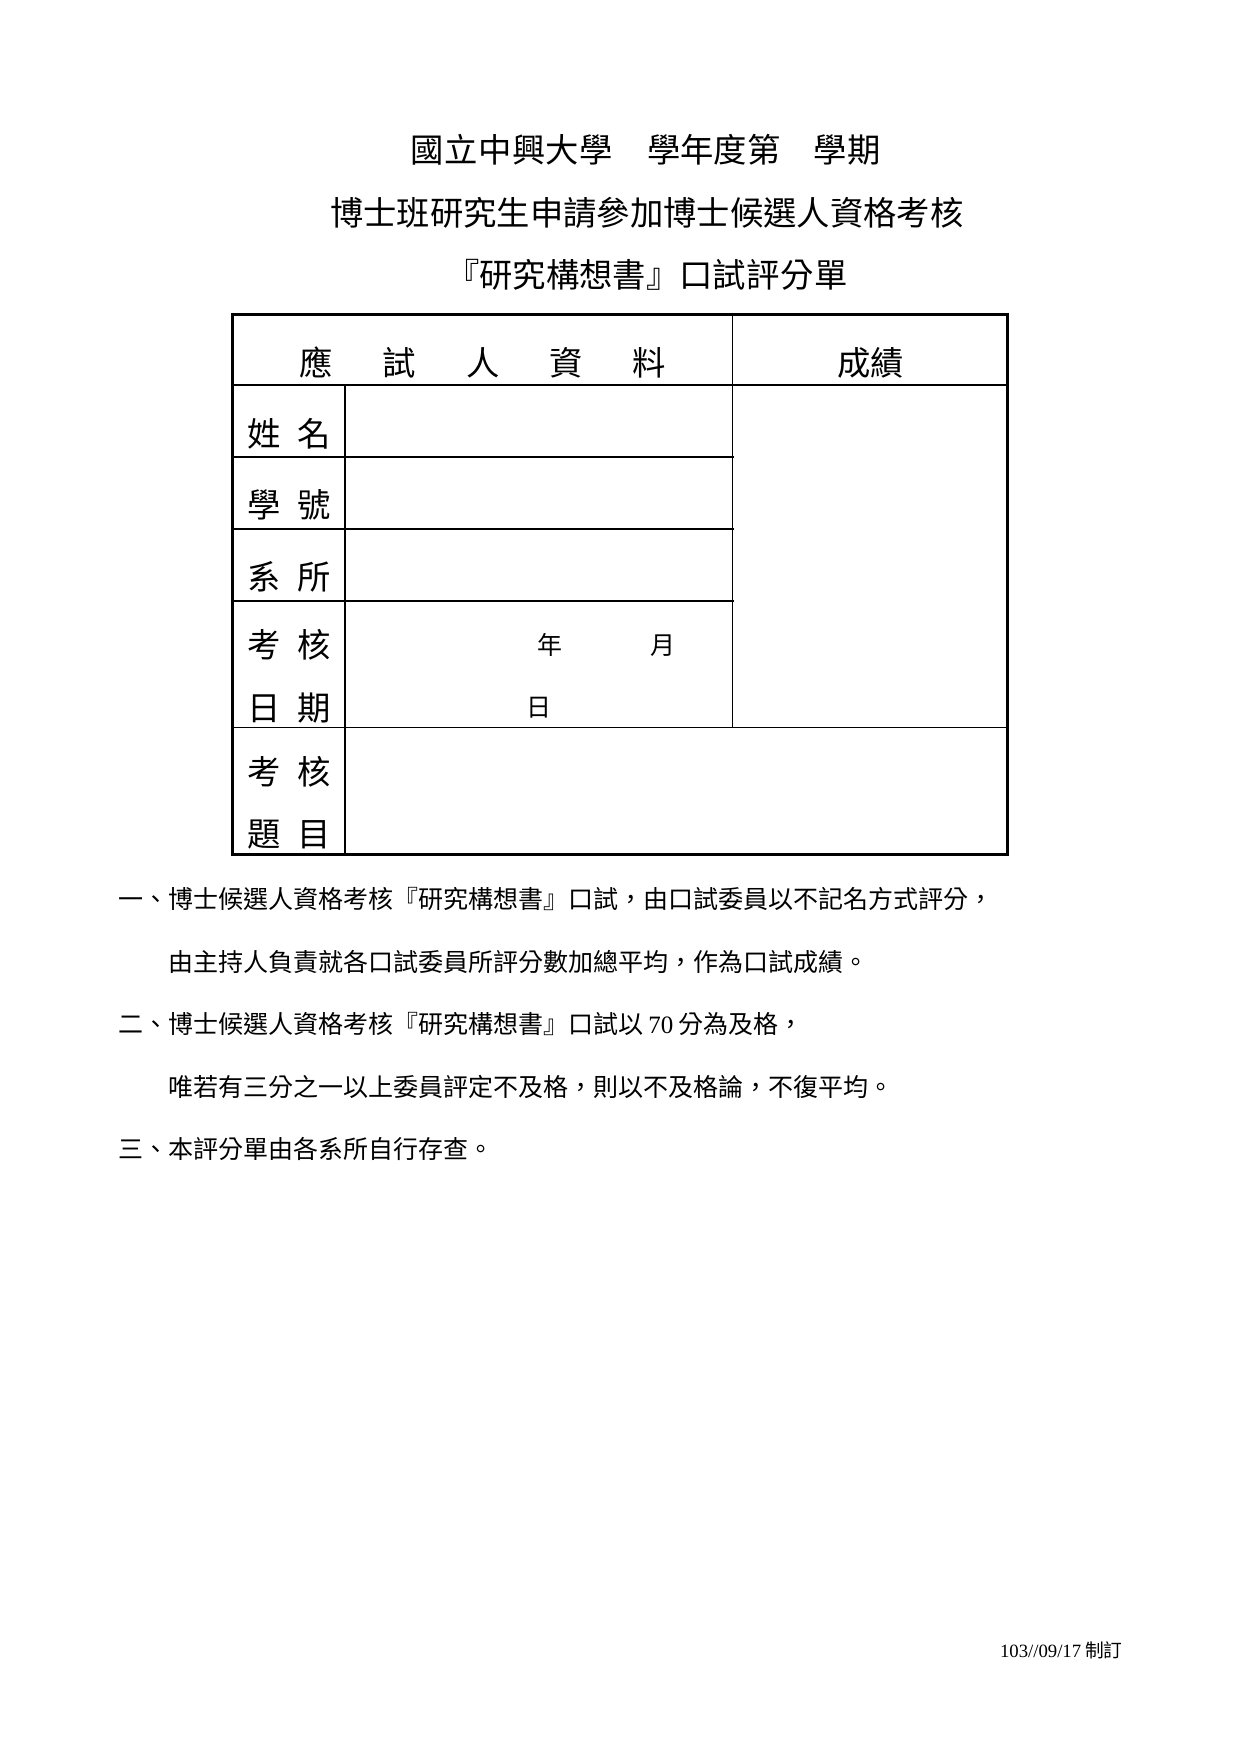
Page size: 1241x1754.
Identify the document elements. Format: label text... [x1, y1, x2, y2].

table_cell 學 號 [234, 458, 344, 528]
table_cell 考 核日 期 [234, 602, 344, 727]
text 三、本評分單由各系所自行存查。 [118, 1106, 1122, 1169]
table_header 應 試 人 資 料 [234, 316, 732, 384]
table_cell [346, 458, 732, 528]
table_header 成績 [733, 316, 1006, 384]
table_cell [346, 386, 732, 456]
table_cell 系 所 [234, 530, 344, 600]
text 國立中興大學 學年度第 學期 博士班研究生申請參加博士候選人資格考核 『研究構想書』口試評分單 [168, 106, 1122, 294]
text 一、博士候選人資格考核『研究構想書』口試，由口試委員以不記名方式評分， 由主持人負責就各口試委員所評分數加總平均，作為口試成績。 [118, 856, 1122, 981]
text 二、博士候選人資格考核『研究構想書』口試以70分為及格， 唯若有三分之一以上委員評定不及格，則以不及格論，不復平均。 [118, 981, 1122, 1106]
table_cell 姓 名 [234, 386, 344, 456]
table_cell 年 月 日 [346, 602, 732, 727]
table_cell [346, 530, 732, 600]
table_cell 考 核 題 目 [234, 728, 344, 853]
table_cell [346, 728, 1006, 853]
table_cell [733, 386, 1006, 727]
